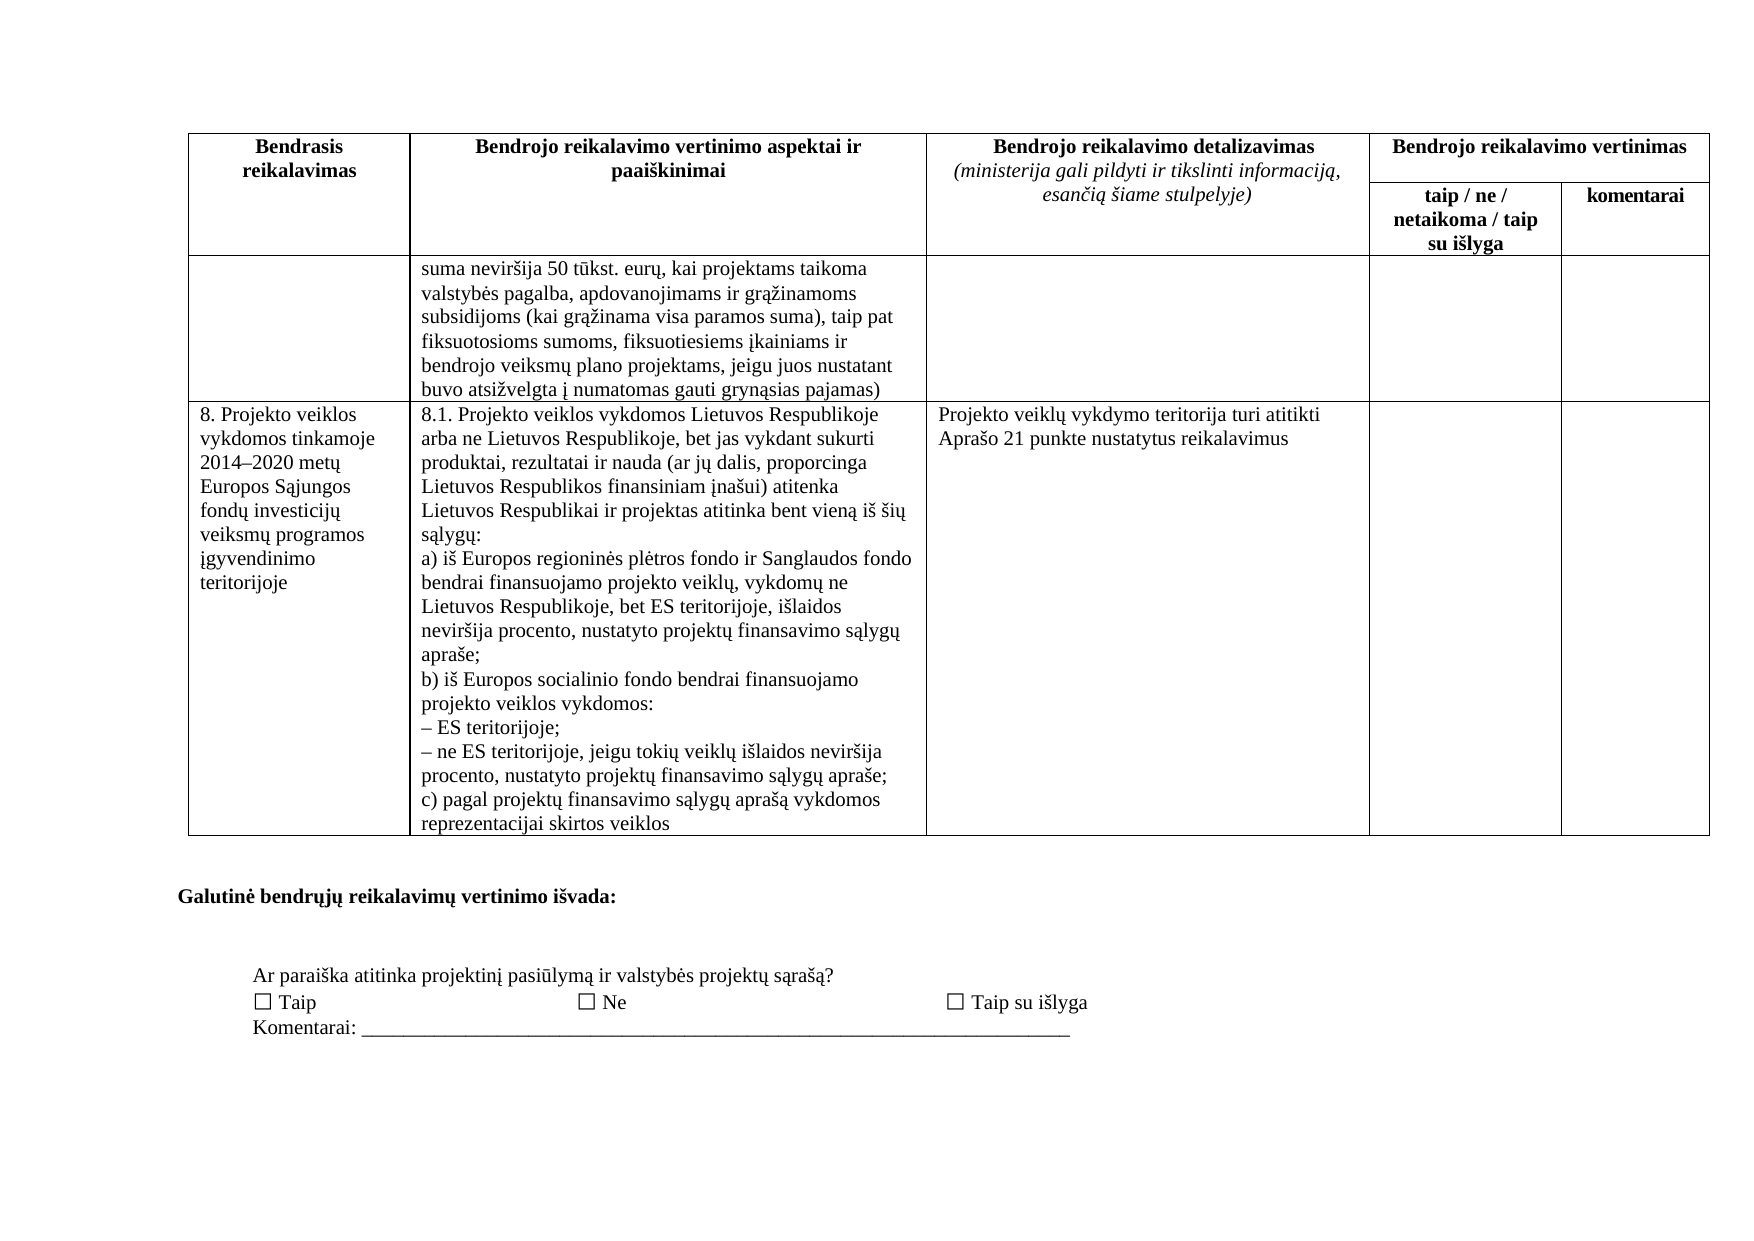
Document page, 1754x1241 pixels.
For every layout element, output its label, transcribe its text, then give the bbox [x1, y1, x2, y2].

table_header Bendrojo reikalavimo detalizavimas (ministerija gali pildyti ir tikslinti informaciją, esančią šiame stulpelyje) [927, 134, 1369, 255]
text Komentarai: ____________________________________________________________________ [252, 1015, 1695, 1039]
text Ar paraiška atitinka projektinį pasiūlymą ir valstybės projektų sąrašą? [252, 963, 1695, 987]
table_cell [189, 256, 409, 401]
text Galutinė bendrųjų reikalavimų vertinimo išvada: [177, 884, 1695, 908]
table_cell [189, 182, 409, 255]
table_header Bendrojo reikalavimo vertinimas [1370, 134, 1709, 182]
table_cell [1370, 402, 1561, 835]
table_cell komentarai [1562, 183, 1709, 255]
table_cell taip / ne / netaikoma / taip su išlyga [1370, 183, 1561, 255]
table_header Bendrojo reikalavimo vertinimo aspektai ir paaiškinimai [411, 134, 926, 255]
table_cell Projekto veiklų vykdymo teritorija turi atitikti Aprašo 21 punkte nustatytus reikalavimus [927, 402, 1369, 835]
table_cell suma neviršija 50 tūkst. eurų, kai projektams taikoma valstybės pagalba, apdovanojimams ir grąžinamoms subsidijoms (kai grąžinama visa paramos suma), taip pat fiksuotosioms sumoms, fiksuotiesiems įkainiams ir bendrojo veiksmų plano projektams, jeigu juos nustatant buvo atsižvelgta į numatomas gauti grynąsias pajamas) [411, 256, 926, 401]
table_cell [1562, 256, 1709, 401]
table_cell 8. Projekto veiklos vykdomos tinkamoje 2014–2020 metų Europos Sąjungos fondų investicijų veiksmų programos įgyvendinimo teritorijoje [189, 402, 409, 835]
table_cell [927, 256, 1369, 401]
text ⬜ Taip ⬜ Ne ⬜ Taip su išlyga [252, 987, 1695, 1015]
table_cell [1370, 256, 1561, 401]
table_cell [1562, 402, 1709, 835]
table_header Bendrasis reikalavimas [189, 134, 409, 182]
table_cell 8.1. Projekto veiklos vykdomos Lietuvos Respublikoje arba ne Lietuvos Respublikoje, bet jas vykdant sukurti produktai, rezultatai ir nauda (ar jų dalis, proporcinga Lietuvos Respublikos finansiniam įnašui) atitenka Lietuvos Respublikai ir projektas atitinka bent vieną iš šių sąlygų: a) iš Europos regioninės plėtros fondo ir Sanglaudos fondo bendrai finansuojamo projekto veiklų, vykdomų ne Lietuvos Respublikoje, bet ES teritorijoje, išlaidos neviršija procento, nustatyto projektų finansavimo sąlygų apraše; b) iš Europos socialinio fondo bendrai finansuojamo projekto veiklos vykdomos: – ES teritorijoje; – ne ES teritorijoje, jeigu tokių veiklų išlaidos neviršija procento, nustatyto projektų finansavimo sąlygų apraše; c) pagal projektų finansavimo sąlygų aprašą vykdomos reprezentacijai skirtos veiklos [411, 402, 926, 835]
